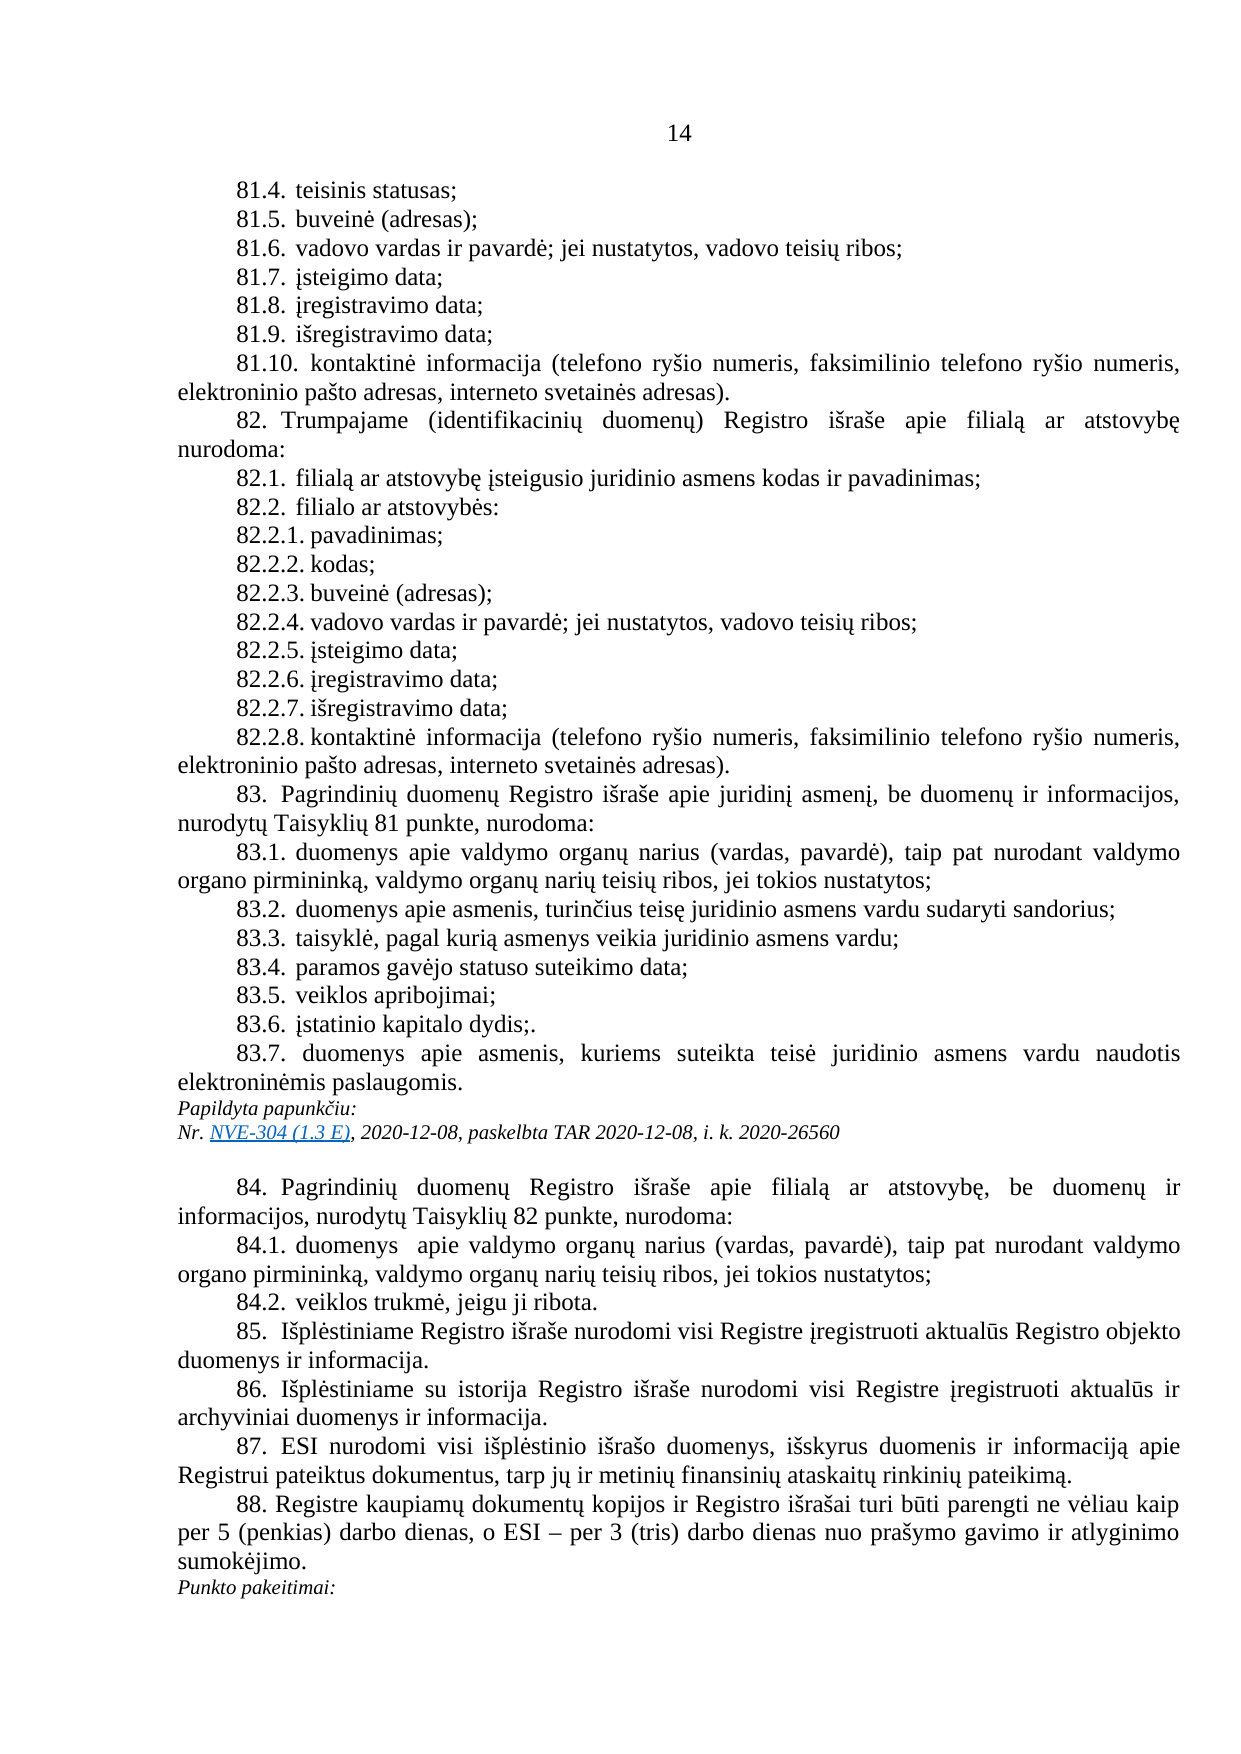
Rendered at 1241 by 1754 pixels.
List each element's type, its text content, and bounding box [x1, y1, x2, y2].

text 82.2.7. išregistravimo data; [177, 693, 1181, 722]
text 82.2.3. buveinė (adresas); [177, 578, 1181, 607]
text 83.6. įstatinio kapitalo dydis;. [177, 1009, 1181, 1038]
text 83.4. paramos gavėjo statuso suteikimo data; [177, 952, 1181, 981]
text 86. Išplėstiniame su istorija Registro išraše nurodomi visi Registre įregistruoti aktualūs ir archyviniai duomenys ir informacija. [177, 1374, 1181, 1431]
text 82.2.2. kodas; [177, 549, 1181, 578]
text 81.7. įsteigimo data; [177, 262, 1181, 291]
text 84.1. duomenys apie valdymo organų narius (vardas, pavardė), taip pat nurodant valdymo organo pirmininką, valdymo organų narių teisių ribos, jei tokios nustatytos; [177, 1230, 1181, 1287]
text 84.2. veiklos trukmė, jeigu ji ribota. [177, 1287, 1181, 1316]
text 83.5. veiklos apribojimai; [177, 981, 1181, 1009]
text 82.2. filialo ar atstovybės: [177, 492, 1181, 521]
text 88. Registre kaupiamų dokumentų kopijos ir Registro išrašai turi būti parengti ne vėliau kaip per 5 (penkias) darbo dienas, o ESI – per 3 (tris) darbo dienas nuo prašymo gavimo ir atlyginimo sumokėjimo. [177, 1489, 1181, 1575]
text 83.2. duomenys apie asmenis, turinčius teisę juridinio asmens vardu sudaryti sandorius; [177, 894, 1181, 923]
text 81.5. buveinė (adresas); [177, 204, 1181, 233]
text Nr. NVE-304 (1.3 E), 2020-12-08, paskelbta TAR 2020-12-08, i. k. 2020-26560 [177, 1120, 1181, 1144]
text Punkto pakeitimai: [177, 1575, 1181, 1599]
text 82.1. filialą ar atstovybę įsteigusio juridinio asmens kodas ir pavadinimas; [177, 463, 1181, 492]
text 83. Pagrindinių duomenų Registro išraše apie juridinį asmenį, be duomenų ir informacijos, nurodytų Taisyklių 81 punkte, nurodoma: [177, 779, 1181, 837]
text 81.10. kontaktinė informacija (telefono ryšio numeris, faksimilinio telefono ryšio numeris, elektroninio pašto adresas, interneto svetainės adresas). [177, 348, 1181, 406]
text 82.2.8. kontaktinė informacija (telefono ryšio numeris, faksimilinio telefono ryšio numeris, elektroninio pašto adresas, interneto svetainės adresas). [177, 722, 1181, 779]
text 83.7. duomenys apie asmenis, kuriems suteikta teisė juridinio asmens vardu naudotis elektroninėmis paslaugomis. [177, 1038, 1181, 1096]
text 81.9. išregistravimo data; [177, 319, 1181, 348]
text 85. Išplėstiniame Registro išraše nurodomi visi Registre įregistruoti aktualūs Registro objekto duomenys ir informacija. [177, 1316, 1181, 1374]
text 83.3. taisyklė, pagal kurią asmenys veikia juridinio asmens vardu; [177, 923, 1181, 952]
text 81.4. teisinis statusas; [177, 176, 1181, 204]
text 84. Pagrindinių duomenų Registro išraše apie filialą ar atstovybę, be duomenų ir informacijos, nurodytų Taisyklių 82 punkte, nurodoma: [177, 1172, 1181, 1230]
text Papildyta papunkčiu: [177, 1096, 1181, 1120]
text 82. Trumpajame (identifikacinių duomenų) Registro išraše apie filialą ar atstovybę nurodoma: [177, 406, 1181, 463]
text 87. ESI nurodomi visi išplėstinio išrašo duomenys, išskyrus duomenis ir informaciją apie Registrui pateiktus dokumentus, tarp jų ir metinių finansinių ataskaitų rinkinių pateikimą. [177, 1431, 1181, 1489]
text 81.6. vadovo vardas ir pavardė; jei nustatytos, vadovo teisių ribos; [177, 233, 1181, 262]
text 82.2.1. pavadinimas; [177, 521, 1181, 549]
text 82.2.5. įsteigimo data; [177, 636, 1181, 664]
text 83.1. duomenys apie valdymo organų narius (vardas, pavardė), taip pat nurodant valdymo organo pirmininką, valdymo organų narių teisių ribos, jei tokios nustatytos; [177, 837, 1181, 894]
text 82.2.4. vadovo vardas ir pavardė; jei nustatytos, vadovo teisių ribos; [177, 607, 1181, 636]
text 82.2.6. įregistravimo data; [177, 664, 1181, 693]
text 81.8. įregistravimo data; [177, 291, 1181, 319]
